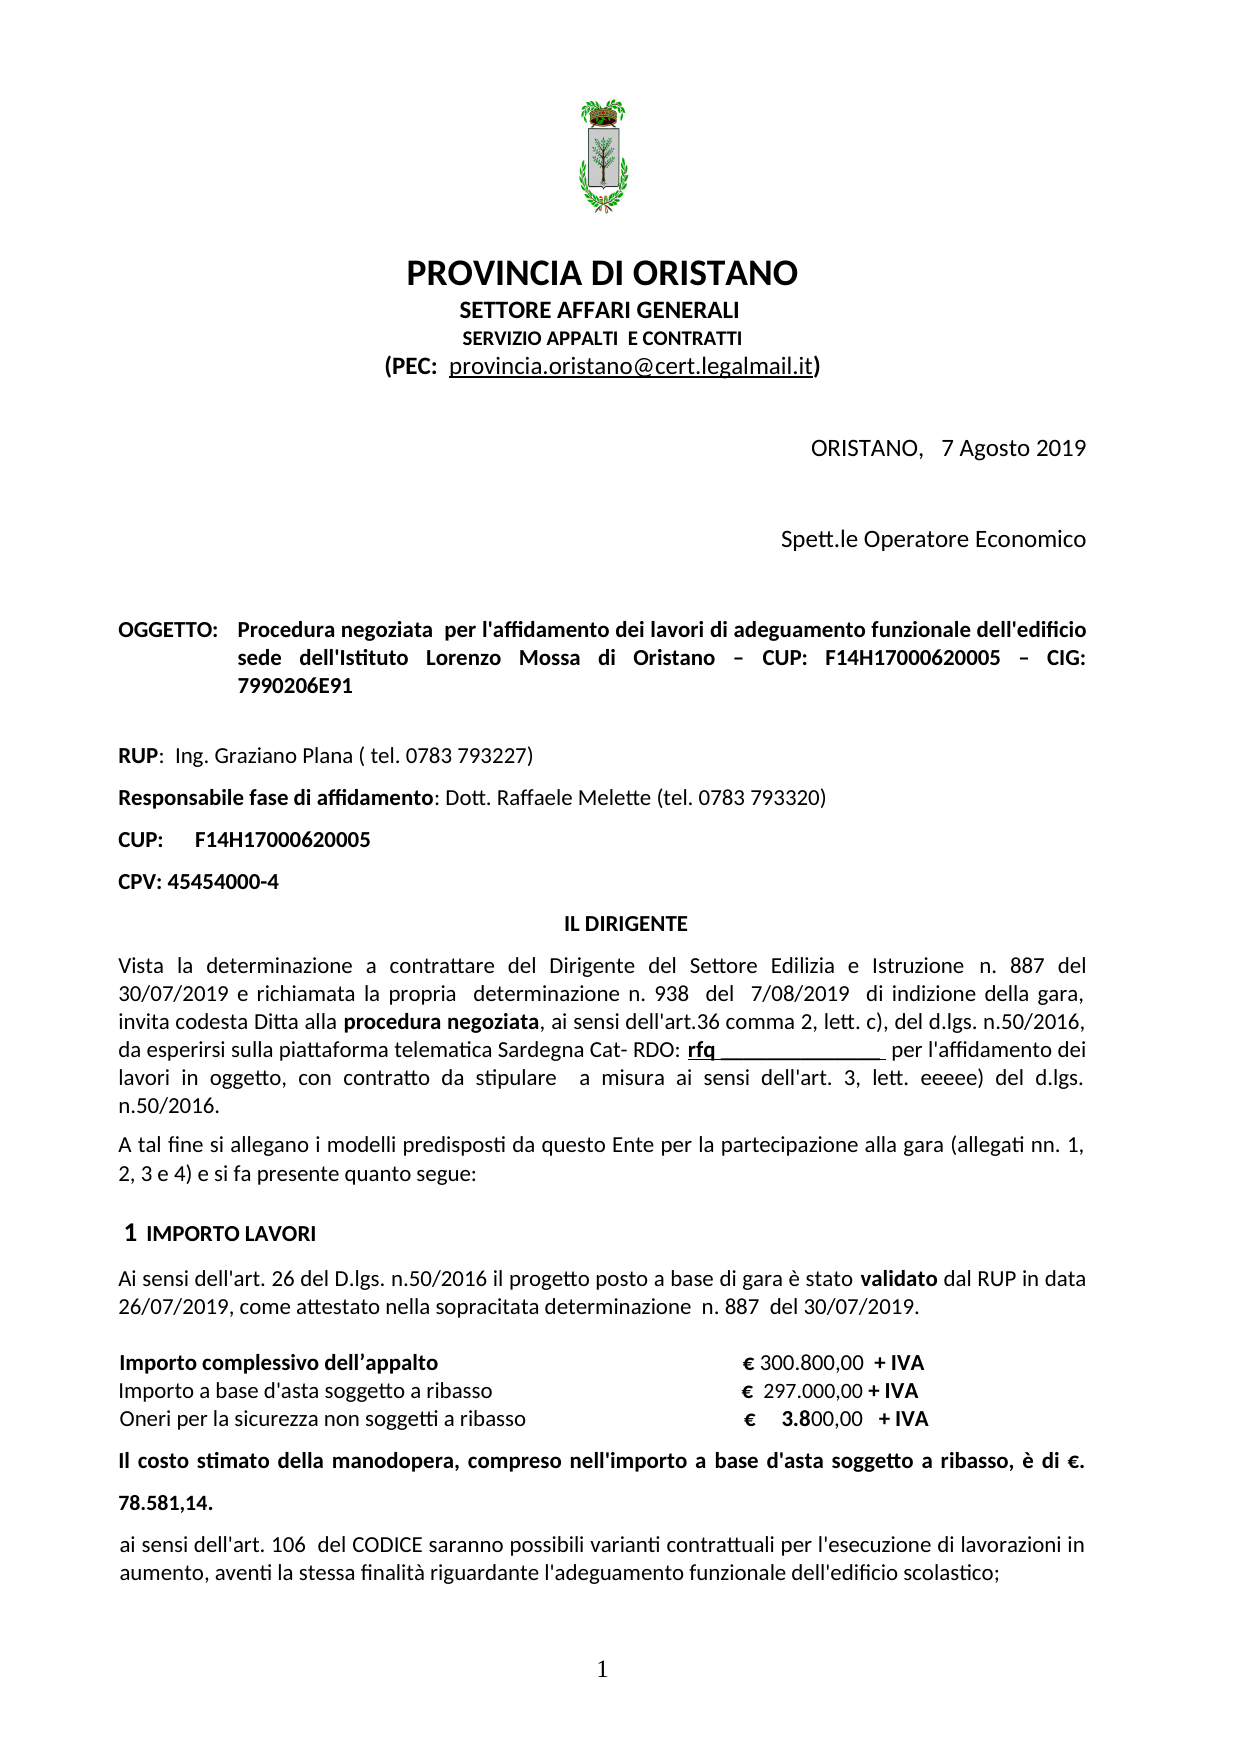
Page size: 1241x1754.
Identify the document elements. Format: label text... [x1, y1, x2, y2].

list IMPORTO LAVORI [117, 1215, 1087, 1248]
text ai sensi dell'art. 106 del CODICE saranno possibili varianti contrattuali per l'esecuzione di lavorazioni in aumento, aventi la stessa finalità riguardante l'adeguamento funzionale dell'edificio scolastico; [119, 1530, 1087, 1586]
text OGGETTO: Procedura negoziata per l'affidamento dei lavori di adeguamento funzionale dell'edificio sede dell'Istituto Lorenzo Mossa di Oristano – CUP: F14H17000620005 – CIG: 7990206E91 [118, 615, 1087, 699]
text Vista la determinazione a contrattare del Dirigente del Settore Edilizia e Istruzione n. 887 del 30/07/2019 e richiamata la propria determinazione n. 938 del 7/08/2019 di indizione della gara, invita codesta Ditta alla procedura negoziata, ai sensi dell'art.36 comma 2, lett. c), del d.lgs. n.50/2016, da esperirsi sulla piattaforma telematica Sardegna Cat- RDO: rfq ______________ per l'affidamento dei lavori in oggetto, con contratto da stipulare a misura ai sensi dell'art. 3, lett. eeeee) del d.lgs. n.50/2016. [118, 951, 1087, 1119]
text Spett.le Operatore Economico [212, 523, 1087, 554]
subtitle PROVINCIA DI ORISTANO [118, 248, 1087, 294]
text SETTORE AFFARI GENERALI [118, 294, 1087, 325]
text IL DIRIGENTE [165, 909, 1087, 937]
text Oneri per la sicurezza non soggetti a ribasso € 3.800,00 + IVA [119, 1404, 1087, 1432]
text Il costo stimato della manodopera, compreso nell'importo a base d'asta soggetto a ribasso, è di €. 78.581,14. [118, 1446, 1087, 1516]
text CPV: 45454000-4 [118, 867, 1087, 895]
text Responsabile fase di affidamento: Dott. Raffaele Melette (tel. 0783 793320) [118, 783, 1087, 811]
text SERVIZIO APPALTI E CONTRATTI [118, 325, 1087, 350]
text A tal fine si allegano i modelli predisposti da questo Ente per la partecipazione alla gara (allegati nn. 1, 2, 3 e 4) e si fa presente quanto segue: [118, 1131, 1087, 1187]
text Ai sensi dell'art. 26 del D.lgs. n.50/2016 il progetto posto a base di gara è stato validato dal RUP in data 26/07/2019, come attestato nella sopracitata determinazione n. 887 del 30/07/2019. [118, 1264, 1087, 1320]
picture [575, 97, 632, 219]
text Importo complessivo dell’appalto € 300.800,00 + IVA [119, 1348, 1087, 1376]
text CUP: F14H17000620005 [118, 825, 1087, 853]
text ORISTANO, 7 Agosto 2019 [118, 432, 1087, 462]
text (PEC: provincia.oristano@cert.legalmail.it) [118, 350, 1087, 381]
text Importo a base d'asta soggetto a ribasso € 297.000,00 + IVA [118, 1376, 1087, 1404]
text RUP: Ing. Graziano Plana ( tel. 0783 793227) [118, 741, 1087, 769]
